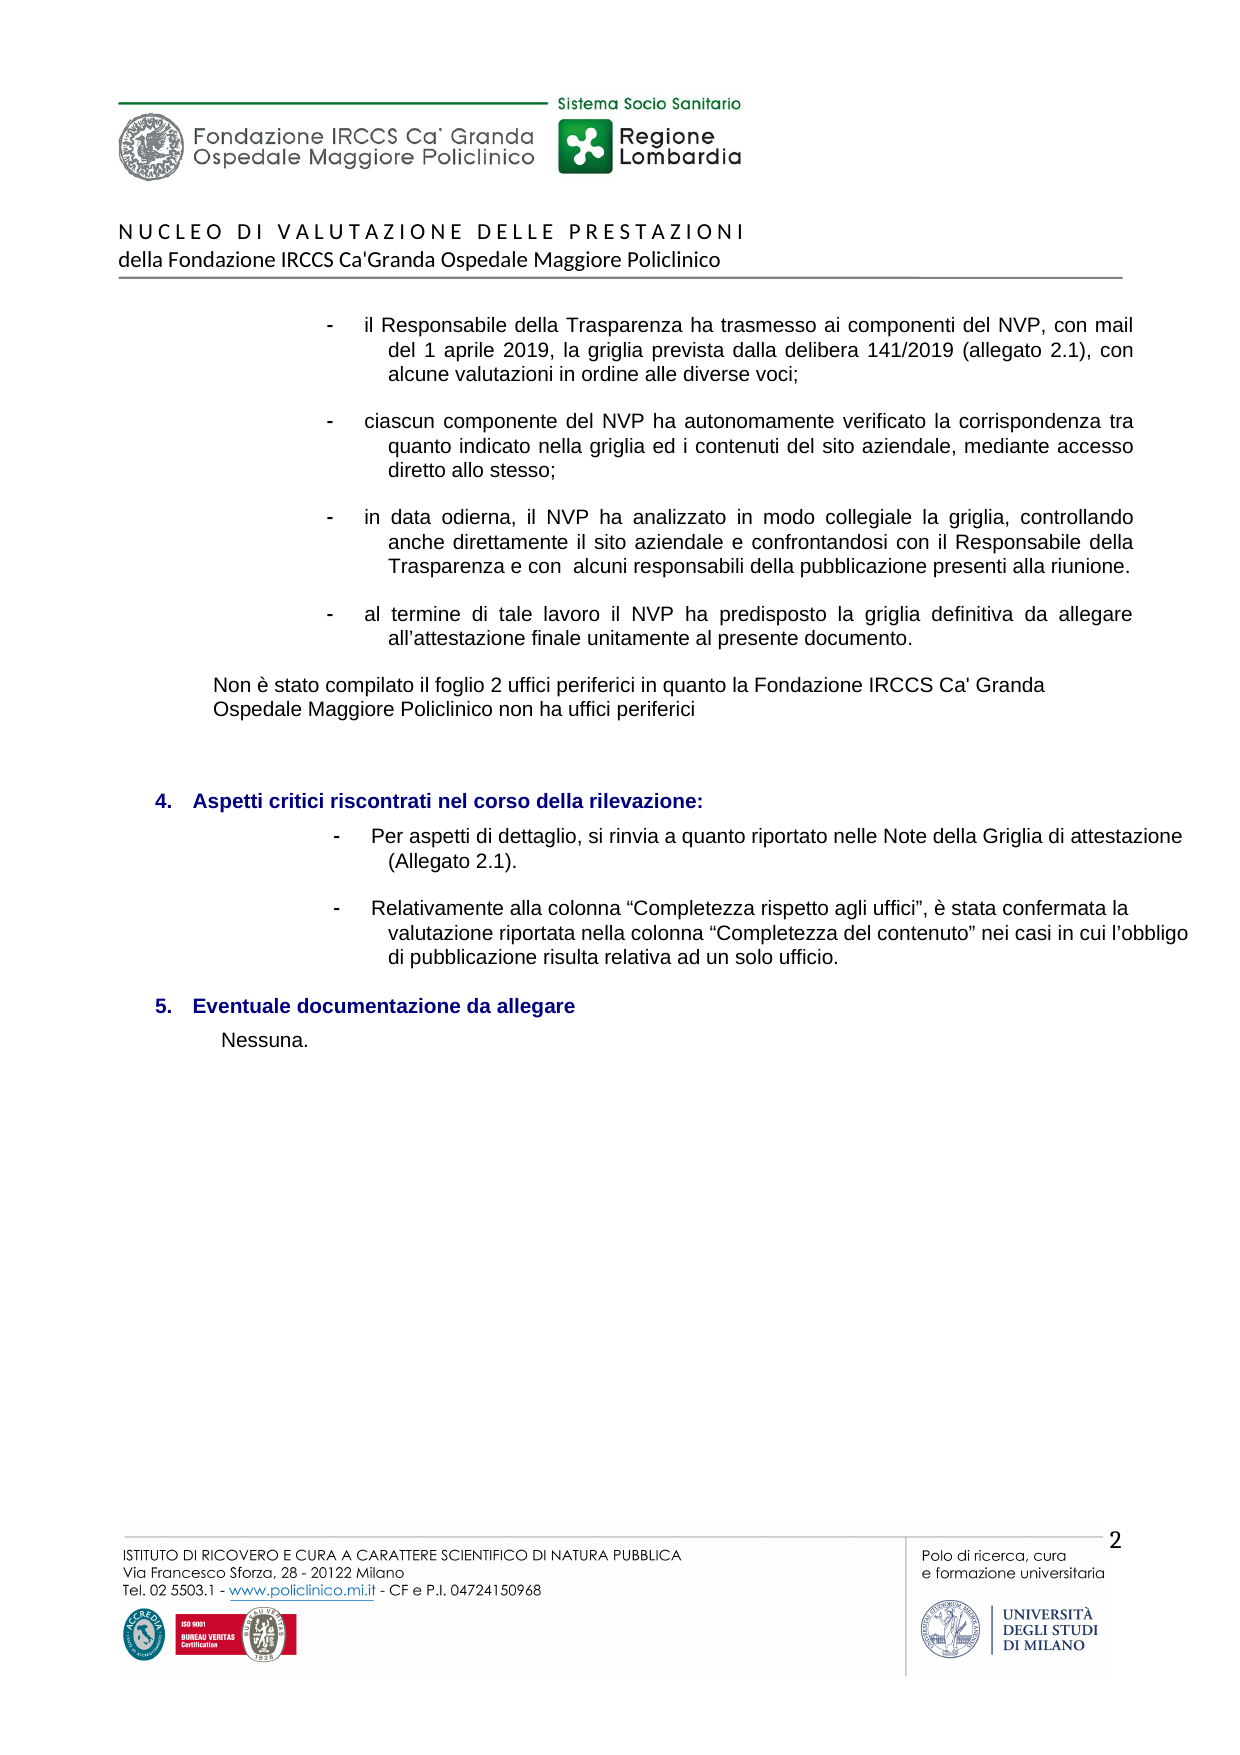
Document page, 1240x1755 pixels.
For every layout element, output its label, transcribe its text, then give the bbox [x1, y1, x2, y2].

table_cell Aspetti critici riscontrati nel corso della rilevazione: Per aspetti di dettaglio, si rinvia a quanto riportato nelle Note della Griglia di attestazione (Allegato 2.1). Relativamente alla colonna “Completezza rispetto agli uffici”, è stata confermata la valutazione riportata nella colonna “Completezza del contenuto” nei casi in cui l’obbligo di pubblicazione risulta relativa ad un solo ufficio. Eventuale documentazione da allegare Nessuna. [125, 776, 1202, 1127]
table_header [1142, 302, 1202, 776]
table_header il Responsabile della Trasparenza ha trasmesso ai componenti del NVP, con mail del 1 aprile 2019, la griglia prevista dalla delibera 141/2019 (allegato 2.1), con alcune valutazioni in ordine alle diverse voci; ciascun componente del NVP ha autonomamente verificato la corrispondenza tra quanto indicato nella griglia ed i contenuti del sito aziendale, mediante accesso diretto allo stesso; in data odierna, il NVP ha analizzato in modo collegiale la griglia, controllando anche direttamente il sito aziendale e confrontandosi con il Responsabile della Trasparenza e con alcuni responsabili della pubblicazione presenti alla riunione. al termine di tale lavoro il NVP ha predisposto la griglia definitiva da allegare all’attestazione finale unitamente al presente documento. Non è stato compilato il foglio 2 uffici periferici in quanto la Fondazione IRCCS Ca' Granda Ospedale Maggiore Policlinico non ha uffici periferici [125, 302, 1142, 776]
